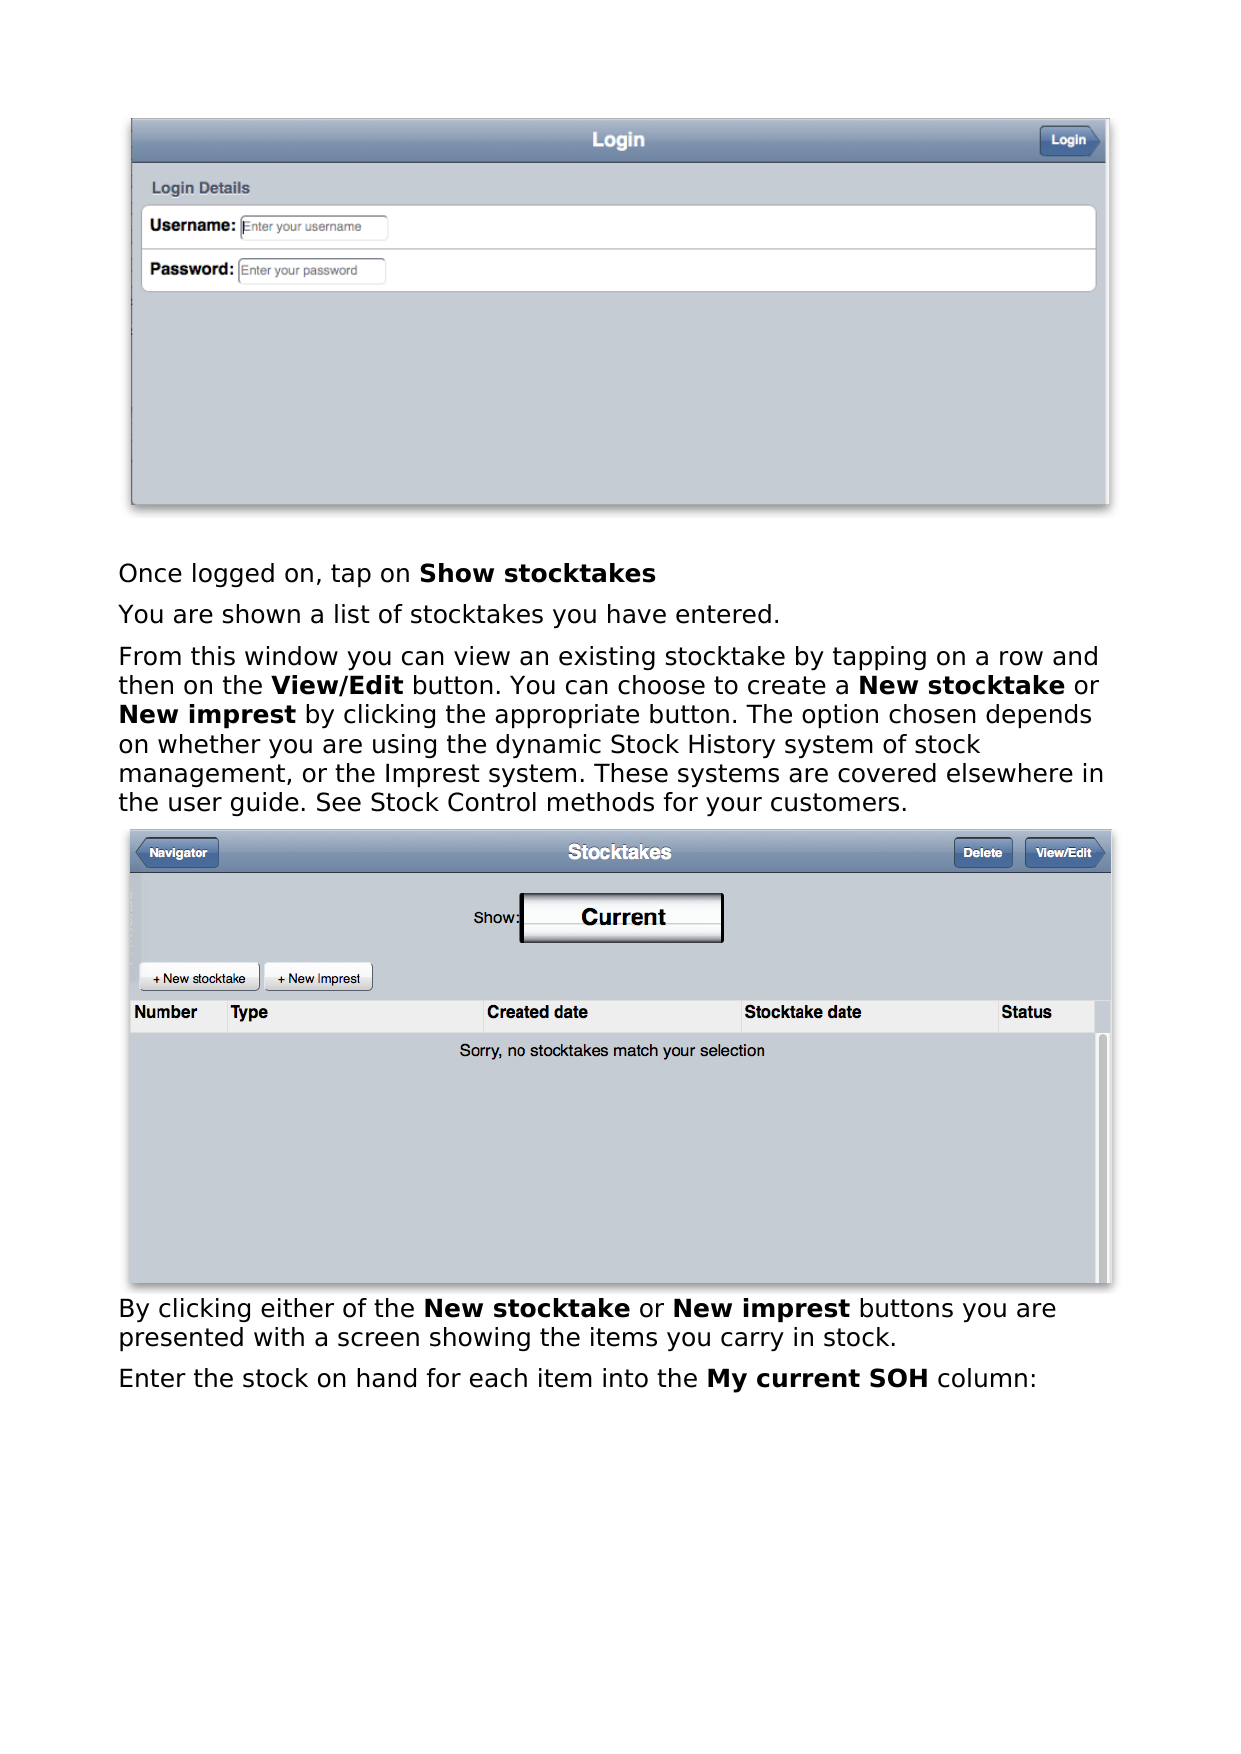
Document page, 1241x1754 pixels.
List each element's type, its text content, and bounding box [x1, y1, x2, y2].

text From this window you can view an existing stocktake by tapping on a row and then on the View/Edit button. You can choose to create a New stocktake or New imprest by clicking the appropriate button. The option chosen depends on whether you are using the dynamic Stock History system of stock management, or the Imprest system. These systems are covered elsewhere in the user guide. See Stock Control methods for your customers. [118, 642, 1122, 817]
picture [118, 118, 1123, 518]
text By clicking either of the New stocktake or New imprest buttons you are presented with a screen showing the items you carry in stock. [118, 1294, 1122, 1352]
picture [118, 829, 1123, 1294]
text You are shown a list of stocktakes you have entered. [118, 601, 1122, 630]
text Enter the stock on hand for each item into the My current SOH column: [118, 1364, 1122, 1394]
text Once logged on, tap on Show stocktakes [118, 559, 1122, 588]
